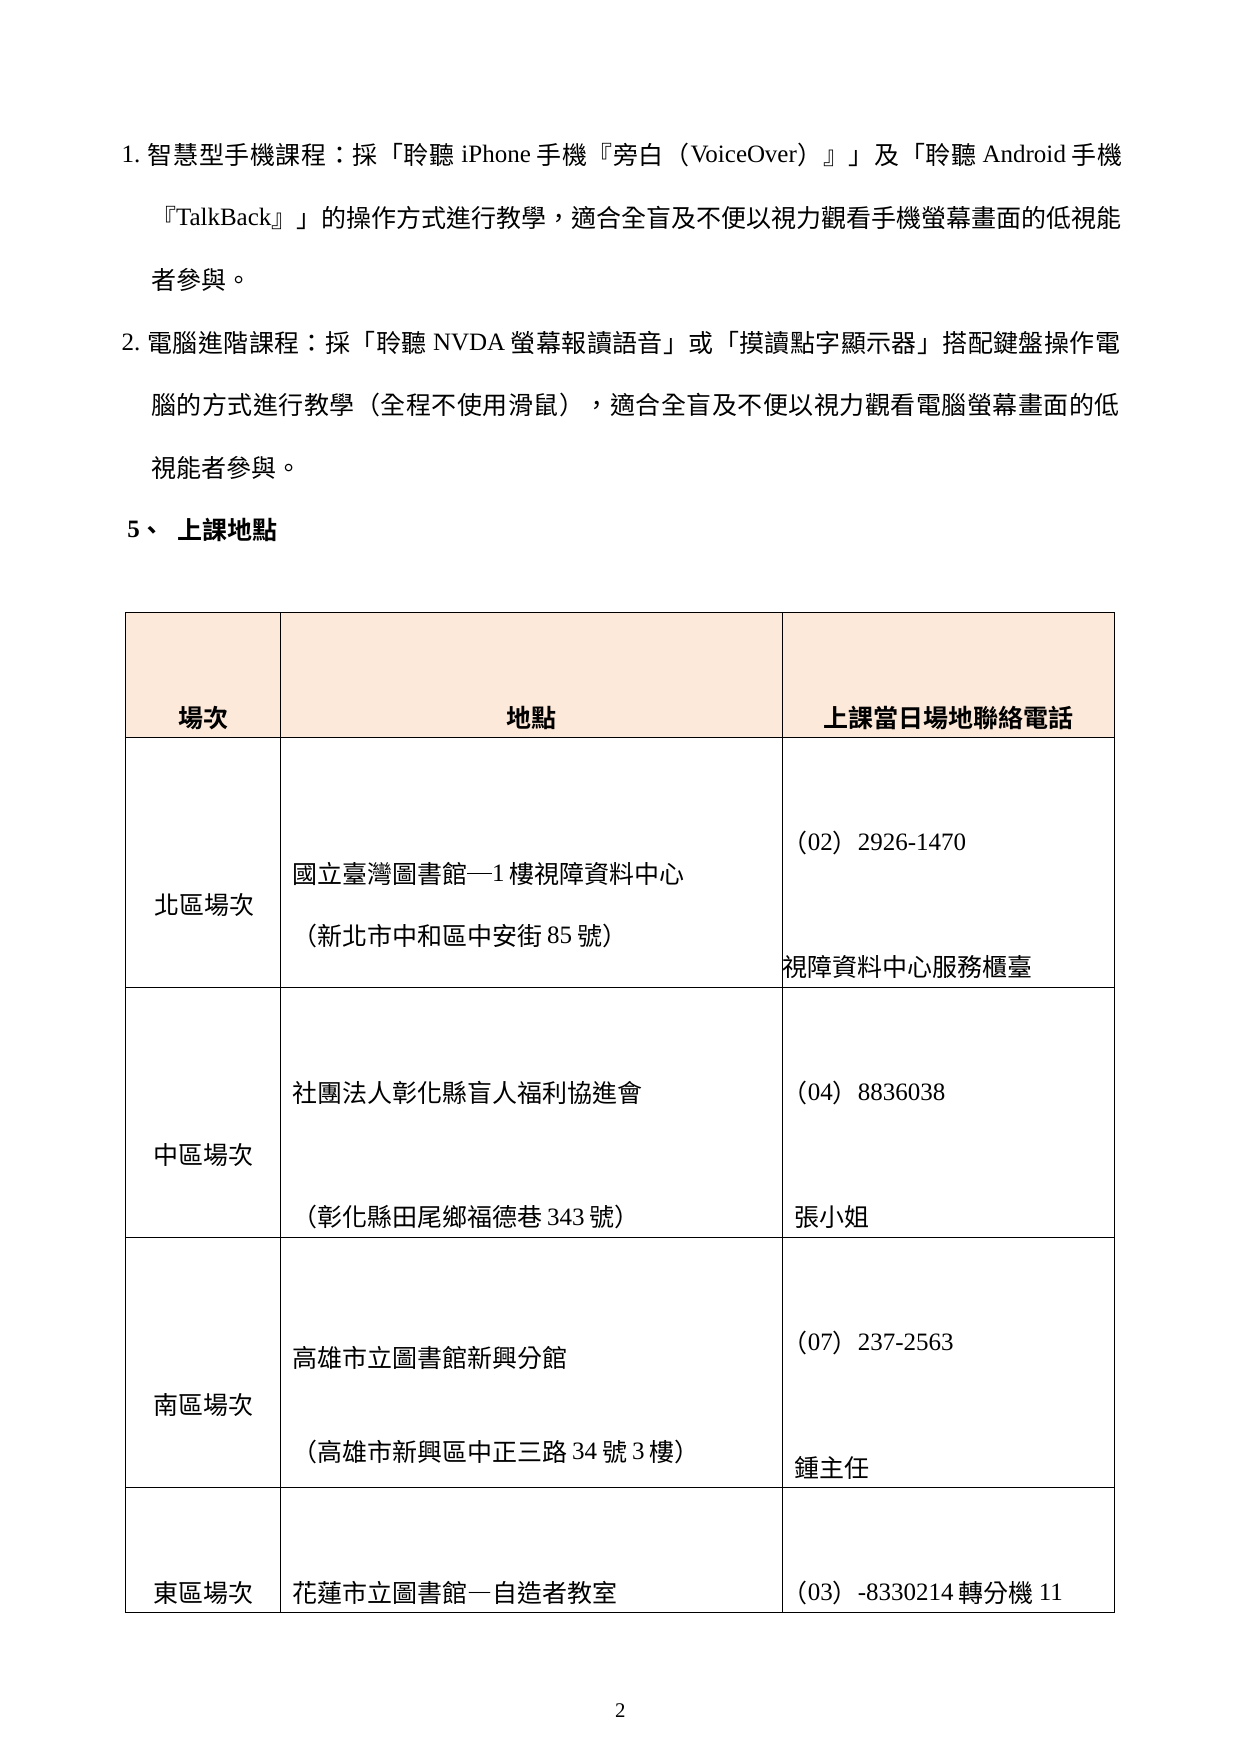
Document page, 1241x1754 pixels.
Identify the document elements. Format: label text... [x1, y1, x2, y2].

table_cell 花蓮市立圖書館—自造者教室 [281, 1488, 782, 1612]
table_cell （02）2926-1470 視障資料中心服務櫃臺 [783, 738, 1114, 987]
table_cell 南區場次 [126, 1238, 280, 1487]
table_cell （04）8836038 張小姐 [783, 988, 1114, 1237]
table_header 上課當日場地聯絡電話 [783, 613, 1114, 737]
table_header 場次 [126, 613, 280, 737]
text 2. 電腦進階課程：採「聆聽NVDA螢幕報讀語音」或「摸讀點字顯示器」搭配鍵盤操作電腦的方式進行教學（全程不使用滑鼠），適合全盲及不便以視力觀看電腦螢幕畫面的低視能者參與。 [121, 299, 1122, 487]
table_header 地點 [281, 613, 782, 737]
table_cell 東區場次 [126, 1488, 280, 1612]
text 1. 智慧型手機課程：採「聆聽iPhone手機『旁白（VoiceOver）』」及「聆聽Android手機『TalkBack』」的操作方式進行教學，適合全盲及不便以視力觀看手機螢幕畫面的低視能者參與。 [121, 112, 1122, 299]
table_cell （07）237-2563 鍾主任 [783, 1238, 1114, 1487]
table_cell 北區場次 [126, 738, 280, 987]
list 上課地點 [127, 487, 1181, 549]
table_cell 社團法人彰化縣盲人福利協進會 （彰化縣田尾鄉福德巷343號） [281, 988, 782, 1237]
table_cell 國立臺灣圖書館─1樓視障資料中心 （新北市中和區中安街85號） [281, 738, 782, 987]
table_cell （03）-8330214轉分機11 [783, 1488, 1114, 1612]
table_cell 高雄市立圖書館新興分館 （高雄市新興區中正三路34號3樓） [281, 1238, 782, 1487]
table_cell 中區場次 [126, 988, 280, 1237]
